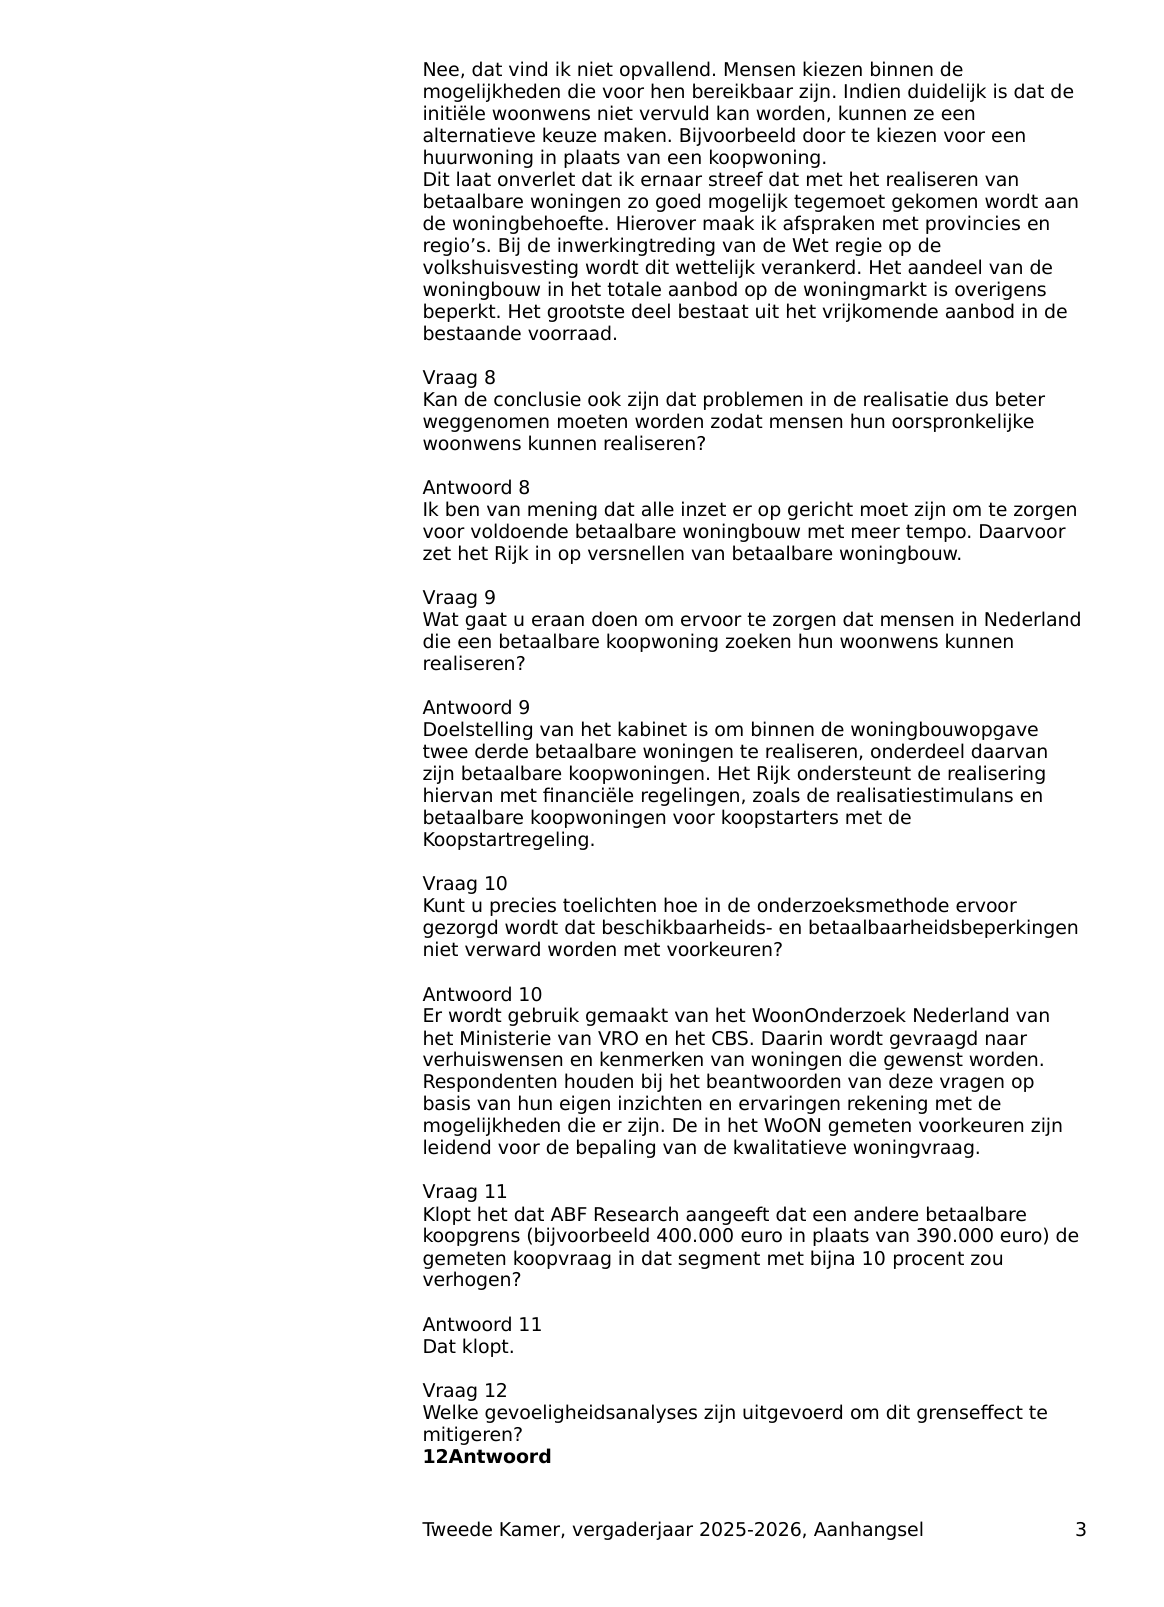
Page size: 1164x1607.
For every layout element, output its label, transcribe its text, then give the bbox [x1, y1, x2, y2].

text Wat gaat u eraan doen om ervoor te zorgen dat mensen in Nederland die een betaalbare koopwoning zoeken hun woonwens kunnen realiseren? [422, 609, 1087, 675]
text Antwoord 10 [422, 983, 1087, 1005]
text Er wordt gebruik gemaakt van het WoonOnderzoek Nederland van het Ministerie van VRO en het CBS. Daarin wordt gevraagd naar verhuiswensen en kenmerken van woningen die gewenst worden. Respondenten houden bij het beantwoorden van deze vragen op basis van hun eigen inzichten en ervaringen rekening met de mogelijkheden die er zijn. De in het WoON gemeten voorkeuren zijn leidend voor de bepaling van de kwalitatieve woningvraag. [422, 1005, 1087, 1159]
text Vraag 8 [422, 367, 1087, 389]
text Doelstelling van het kabinet is om binnen de woningbouwopgave twee derde betaalbare woningen te realiseren, onderdeel daarvan zijn betaalbare koopwoningen. Het Rijk ondersteunt de realisering hiervan met financiële regelingen, zoals de realisatiestimulans en betaalbare koopwoningen voor koopstarters met de Koopstartregeling. [422, 719, 1087, 851]
text Vraag 12 [422, 1380, 1087, 1402]
text Nee, dat vind ik niet opvallend. Mensen kiezen binnen de mogelijkheden die voor hen bereikbaar zijn. Indien duidelijk is dat de initiële woonwens niet vervuld kan worden, kunnen ze een alternatieve keuze maken. Bijvoorbeeld door te kiezen voor een huurwoning in plaats van een koopwoning. [422, 59, 1087, 169]
text Welke gevoeligheidsanalyses zijn uitgevoerd om dit grenseffect te mitigeren? [422, 1402, 1087, 1446]
text Klopt het dat ABF Research aangeeft dat een andere betaalbare koopgrens (bijvoorbeeld 400.000 euro in plaats van 390.000 euro) de gemeten koopvraag in dat segment met bijna 10 procent zou verhogen? [422, 1203, 1087, 1291]
text Vraag 10 [422, 873, 1087, 895]
text Ik ben van mening dat alle inzet er op gericht moet zijn om te zorgen voor voldoende betaalbare woningbouw met meer tempo. Daarvoor zet het Rijk in op versnellen van betaalbare woningbouw. [422, 499, 1087, 565]
text Dit laat onverlet dat ik ernaar streef dat met het realiseren van betaalbare woningen zo goed mogelijk tegemoet gekomen wordt aan de woningbehoefte. Hierover maak ik afspraken met provincies en regio’s. Bij de inwerkingtreding van de Wet regie op de volkshuisvesting wordt dit wettelijk verankerd. Het aandeel van de woningbouw in het totale aanbod op de woningmarkt is overigens beperkt. Het grootste deel bestaat uit het vrijkomende aanbod in de bestaande voorraad. [422, 169, 1087, 345]
text Kunt u precies toelichten hoe in de onderzoeksmethode ervoor gezorgd wordt dat beschikbaarheids- en betaalbaarheidsbeperkingen niet verward worden met voorkeuren? [422, 895, 1087, 961]
text Antwoord 8 [422, 477, 1087, 499]
text Vraag 9 [422, 587, 1087, 609]
text Antwoord 11 [422, 1313, 1087, 1336]
text Antwoord 9 [422, 697, 1087, 719]
text Vraag 11 [422, 1181, 1087, 1203]
text Kan de conclusie ook zijn dat problemen in de realisatie dus beter weggenomen moeten worden zodat mensen hun oorspronkelijke woonwens kunnen realiseren? [422, 389, 1087, 455]
text 12Antwoord [422, 1446, 1087, 1468]
text Dat klopt. [422, 1336, 1087, 1357]
